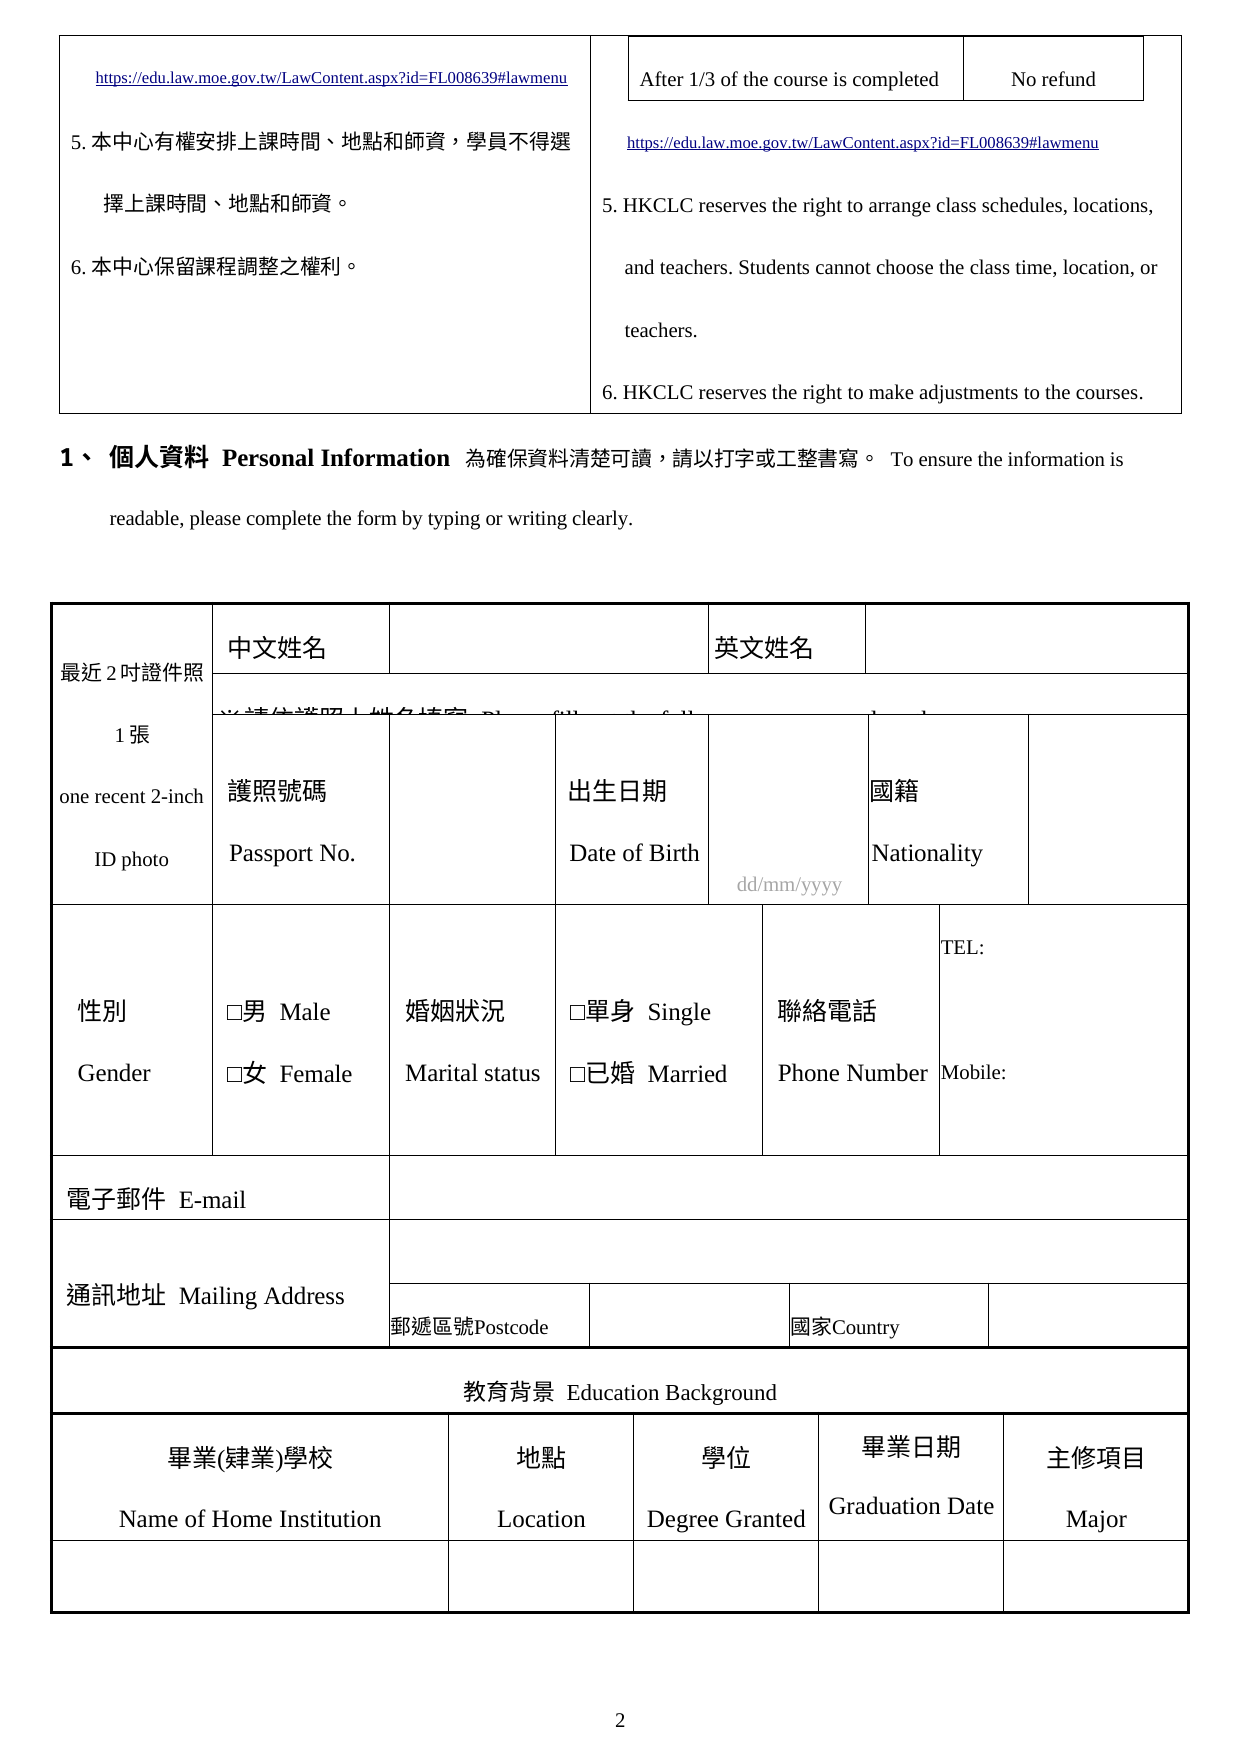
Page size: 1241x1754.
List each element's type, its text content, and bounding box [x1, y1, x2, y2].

list 個人資料 Personal Information 為確保資料清楚可讀，請以打字或工整書寫。 To ensure the information is readable, please complete the form by typing or writing clearly. [59, 414, 1181, 539]
table_cell [390, 1156, 1187, 1219]
table_header https://edu.law.moe.gov.tw/LawContent.aspx?id=FL008639#lawmenu 5. HKCLC reserves the right to arrange class schedules, locations, and teachers. Students cannot choose the class time, location, or teachers. 6. HKCLC reserves the right to make adjustments to the courses. [591, 36, 1181, 413]
table_cell [634, 1541, 818, 1611]
table_cell 主修項目 Major [1004, 1415, 1187, 1540]
table_cell [390, 1220, 1187, 1282]
table_cell 國家Country [790, 1284, 988, 1346]
table_cell dd/mm/yyyy [709, 715, 868, 904]
table_cell 畢業日期 Graduation Date [819, 1415, 1003, 1540]
table_cell [590, 1284, 789, 1346]
table_cell 學位 Degree Granted [634, 1415, 818, 1540]
table_cell 通訊地址 Mailing Address [53, 1220, 389, 1346]
table_header 英文姓名 English name [709, 605, 865, 672]
table_cell 性別 Gender [53, 905, 212, 1155]
table_cell 地點 Location [449, 1415, 633, 1540]
table_header https://edu.law.moe.gov.tw/LawContent.aspx?id=FL008639#lawmenu 5. 本中心有權安排上課時間、地點和師資，學員不得選擇上課時間、地點和師資。 6. 本中心保留課程調整之權利。 [60, 36, 590, 413]
table_cell [53, 1541, 448, 1611]
table_header [390, 605, 708, 672]
table_cell [989, 1284, 1187, 1346]
table_header 最近2吋證件照 1張 one recent 2-inch ID photo [53, 605, 212, 904]
table_cell [1029, 715, 1187, 904]
table_cell TEL: Mobile: [940, 905, 1187, 1155]
table_cell 護照號碼 Passport No. [213, 715, 389, 904]
table_cell 電子郵件 E-mail [53, 1156, 389, 1219]
table_cell 出生日期 Date of Birth [556, 715, 708, 904]
table_header [866, 605, 1187, 672]
table_cell [1004, 1541, 1187, 1611]
table_cell ※請依護照上姓名填寫 Please fill out the full name as appeared on the passport. [213, 674, 1187, 714]
table_cell No refund [964, 37, 1143, 99]
table_cell 國籍 Nationality [869, 715, 1028, 904]
table_cell After 1/3 of the course is completed [629, 37, 963, 99]
table_cell □單身 Single □已婚 Married [556, 905, 762, 1155]
table_cell 畢業(肄業)學校 Name of Home Institution [53, 1415, 448, 1540]
table_cell □男 Male □女 Female [213, 905, 389, 1155]
table_cell [390, 715, 555, 904]
table_header 中文姓名 Chinese name [213, 605, 389, 672]
table_cell 婚姻狀況 Marital status [390, 905, 555, 1155]
table_cell [819, 1541, 1003, 1611]
table_cell 聯絡電話 Phone Number [763, 905, 939, 1155]
table_cell [449, 1541, 633, 1611]
table_cell 郵遞區號Postcode [390, 1284, 589, 1346]
table_cell 教育背景 Education Background [53, 1349, 1187, 1412]
